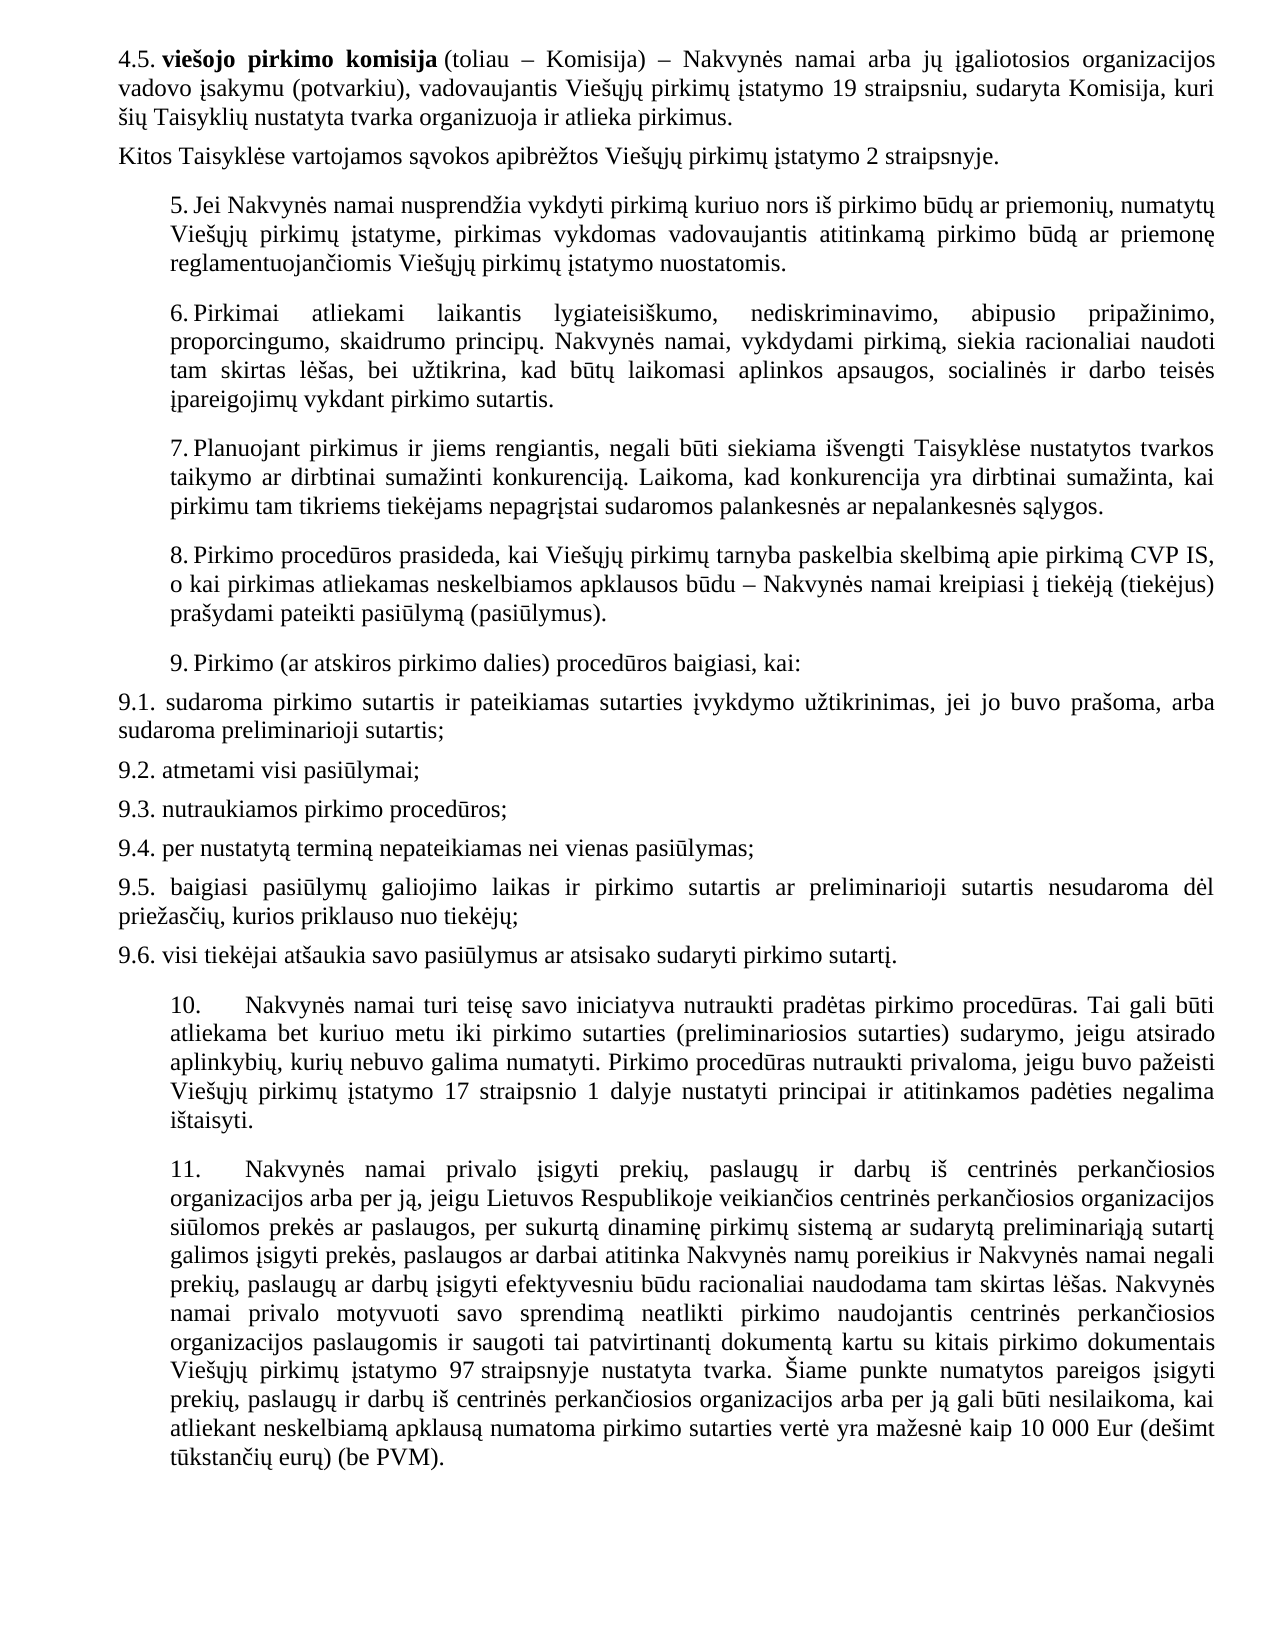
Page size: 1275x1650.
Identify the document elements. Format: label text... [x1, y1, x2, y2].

text 9.4. per nustatytą terminą nepateikiamas nei vienas pasiūlymas; [118, 833, 1216, 862]
text 9.3. nutraukiamos pirkimo procedūros; [118, 794, 1216, 823]
text Kitos Taisyklėse vartojamos sąvokos apibrėžtos Viešųjų pirkimų įstatymo 2 straipsnyje. [118, 141, 1216, 170]
list Pirkimai atliekami laikantis lygiateisiškumo, nediskriminavimo, abipusio pripažinimo, proporcingumo, skaidrumo principų. Nakvynės namai, vykdydami pirkimą, siekia racionaliai naudoti tam skirtas lėšas, bei užtikrina, kad būtų laikomasi aplinkos apsaugos, socialinės ir darbo teisės įpareigojimų vykdant pirkimo sutartis. [170, 298, 1216, 413]
list Nakvynės namai privalo įsigyti prekių, paslaugų ir darbų iš centrinės perkančiosios organizacijos arba per ją, jeigu Lietuvos Respublikoje veikiančios centrinės perkančiosios organizacijos siūlomos prekės ar paslaugos, per sukurtą dinaminę pirkimų sistemą ar sudarytą preliminariąją sutartį galimos įsigyti prekės, paslaugos ar darbai atitinka Nakvynės namų poreikius ir Nakvynės namai negali prekių, paslaugų ar darbų įsigyti efektyvesniu būdu racionaliai naudodama tam skirtas lėšas. Nakvynės namai privalo motyvuoti savo sprendimą neatlikti pirkimo naudojantis centrinės perkančiosios organizacijos paslaugomis ir saugoti tai patvirtinantį dokumentą kartu su kitais pirkimo dokumentais Viešųjų pirkimų įstatymo 97 straipsnyje nustatyta tvarka. Šiame punkte numatytos pareigos įsigyti prekių, paslaugų ir darbų iš centrinės perkančiosios organizacijos arba per ją gali būti nesilaikoma, kai atliekant neskelbiamą apklausą numatoma pirkimo sutarties vertė yra mažesnė kaip 10 000 Eur (dešimt tūkstančių eurų) (be PVM). [170, 1154, 1216, 1471]
text 9.1. sudaroma pirkimo sutartis ir pateikiamas sutarties įvykdymo užtikrinimas, jei jo buvo prašoma, arba sudaroma preliminarioji sutartis; [118, 687, 1216, 744]
list Pirkimo procedūros prasideda, kai Viešųjų pirkimų tarnyba paskelbia skelbimą apie pirkimą CVP IS, o kai pirkimas atliekamas neskelbiamos apklausos būdu – Nakvynės namai kreipiasi į tiekėją (tiekėjus) prašydami pateikti pasiūlymą (pasiūlymus). [170, 541, 1216, 627]
text 9.6. visi tiekėjai atšaukia savo pasiūlymus ar atsisako sudaryti pirkimo sutartį. [118, 940, 1216, 969]
text 9.5. baigiasi pasiūlymų galiojimo laikas ir pirkimo sutartis ar preliminarioji sutartis nesudaroma dėl priežasčių, kurios priklauso nuo tiekėjų; [118, 872, 1216, 930]
list Planuojant pirkimus ir jiems rengiantis, negali būti siekiama išvengti Taisyklėse nustatytos tvarkos taikymo ar dirbtinai sumažinti konkurenciją. Laikoma, kad konkurencija yra dirbtinai sumažinta, kai pirkimu tam tikriems tiekėjams nepagrįstai sudaromos palankesnės ar nepalankesnės sąlygos. [170, 433, 1216, 520]
list Nakvynės namai turi teisę savo iniciatyva nutraukti pradėtas pirkimo procedūras. Tai gali būti atliekama bet kuriuo metu iki pirkimo sutarties (preliminariosios sutarties) sudarymo, jeigu atsirado aplinkybių, kurių nebuvo galima numatyti. Pirkimo procedūras nutraukti privaloma, jeigu buvo pažeisti Viešųjų pirkimų įstatymo 17 straipsnio 1 dalyje nustatyti principai ir atitinkamos padėties negalima ištaisyti. [170, 990, 1216, 1133]
list Pirkimo (ar atskiros pirkimo dalies) procedūros baigiasi, kai: [170, 648, 1216, 676]
text 9.2. atmetami visi pasiūlymai; [118, 755, 1216, 783]
text 4.5. viešojo pirkimo komisija (toliau – Komisija) – Nakvynės namai arba jų įgaliotosios organizacijos vadovo įsakymu (potvarkiu), vadovaujantis Viešųjų pirkimų įstatymo 19 straipsniu, sudaryta Komisija, kuri šių Taisyklių nustatyta tvarka organizuoja ir atlieka pirkimus. [118, 44, 1216, 131]
list Jei Nakvynės namai nusprendžia vykdyti pirkimą kuriuo nors iš pirkimo būdų ar priemonių, numatytų Viešųjų pirkimų įstatyme, pirkimas vykdomas vadovaujantis atitinkamą pirkimo būdą ar priemonę reglamentuojančiomis Viešųjų pirkimų įstatymo nuostatomis. [170, 191, 1216, 277]
